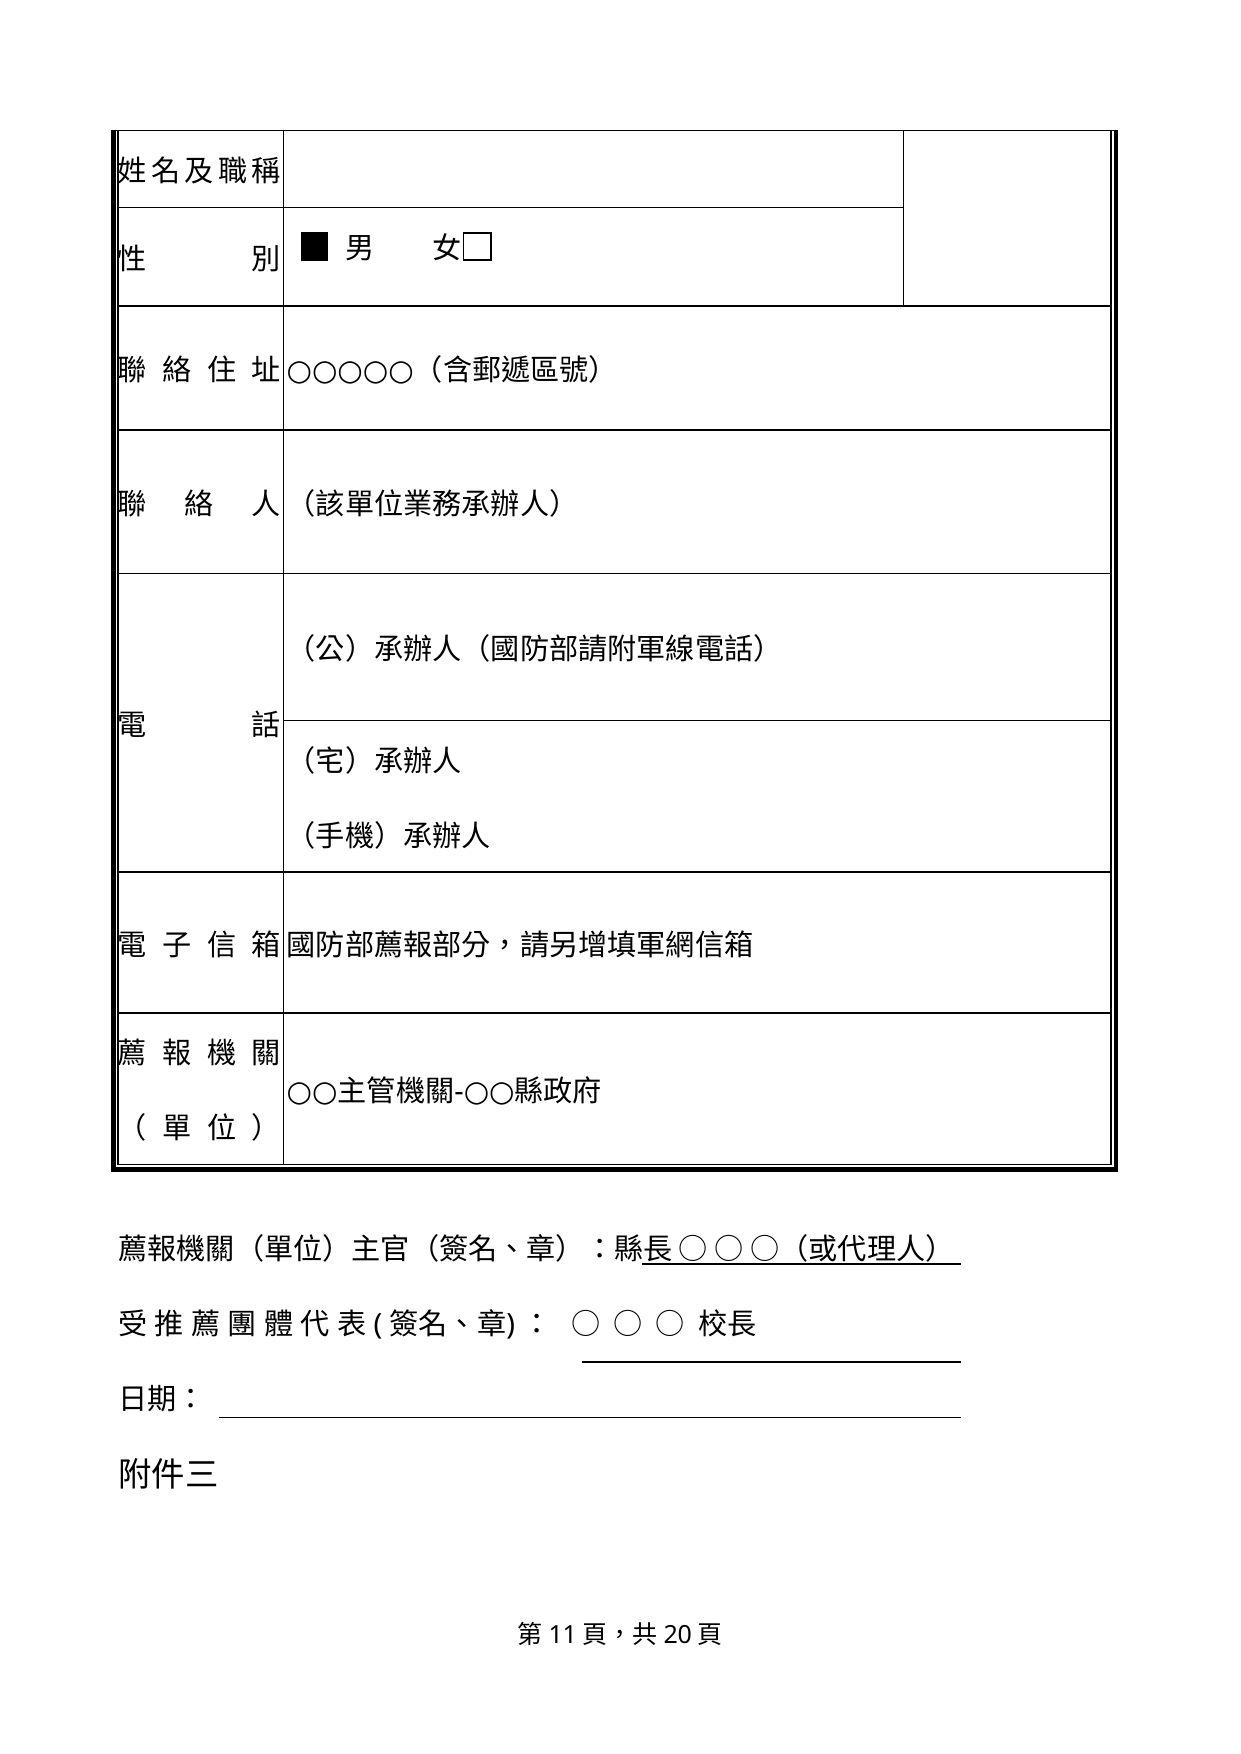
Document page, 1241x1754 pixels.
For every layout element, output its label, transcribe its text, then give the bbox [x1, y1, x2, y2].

table_cell 性別 [119, 208, 283, 305]
text 薦報機關（單位）主官（簽名、章）：縣長 ○ ○ ○（或代理人） [118, 1209, 1122, 1284]
table_cell 電子信箱 [119, 873, 283, 1012]
text 日期： [118, 1359, 1122, 1434]
table_cell 國防部薦報部分，請另增填軍網信箱 [284, 873, 1110, 1012]
table_cell 薦報機關 （單位） [119, 1014, 283, 1164]
table_cell ○○主管機關-○○縣政府 [284, 1014, 1110, 1164]
table_cell （該單位業務承辦人） [284, 431, 1110, 572]
table_cell [904, 131, 1110, 305]
table_cell ○○○○○（含郵遞區號） [284, 307, 1110, 429]
table_cell 聯絡住址 [119, 307, 283, 429]
table_cell 男 女 [284, 208, 903, 305]
text 受推薦團體代表(簽名、章) ： ○ ○ ○ 校長 [118, 1284, 1122, 1359]
table_cell 電話 [119, 574, 283, 871]
table_cell [284, 131, 903, 206]
text 附件三 [118, 1434, 1122, 1509]
table_cell （宅）承辦人 （手機）承辦人 [284, 721, 1110, 871]
table_cell （公）承辦人（國防部請附軍線電話） [284, 574, 1110, 720]
table_cell 姓名及職稱 [119, 131, 283, 206]
table_cell 聯絡人 [119, 431, 283, 572]
